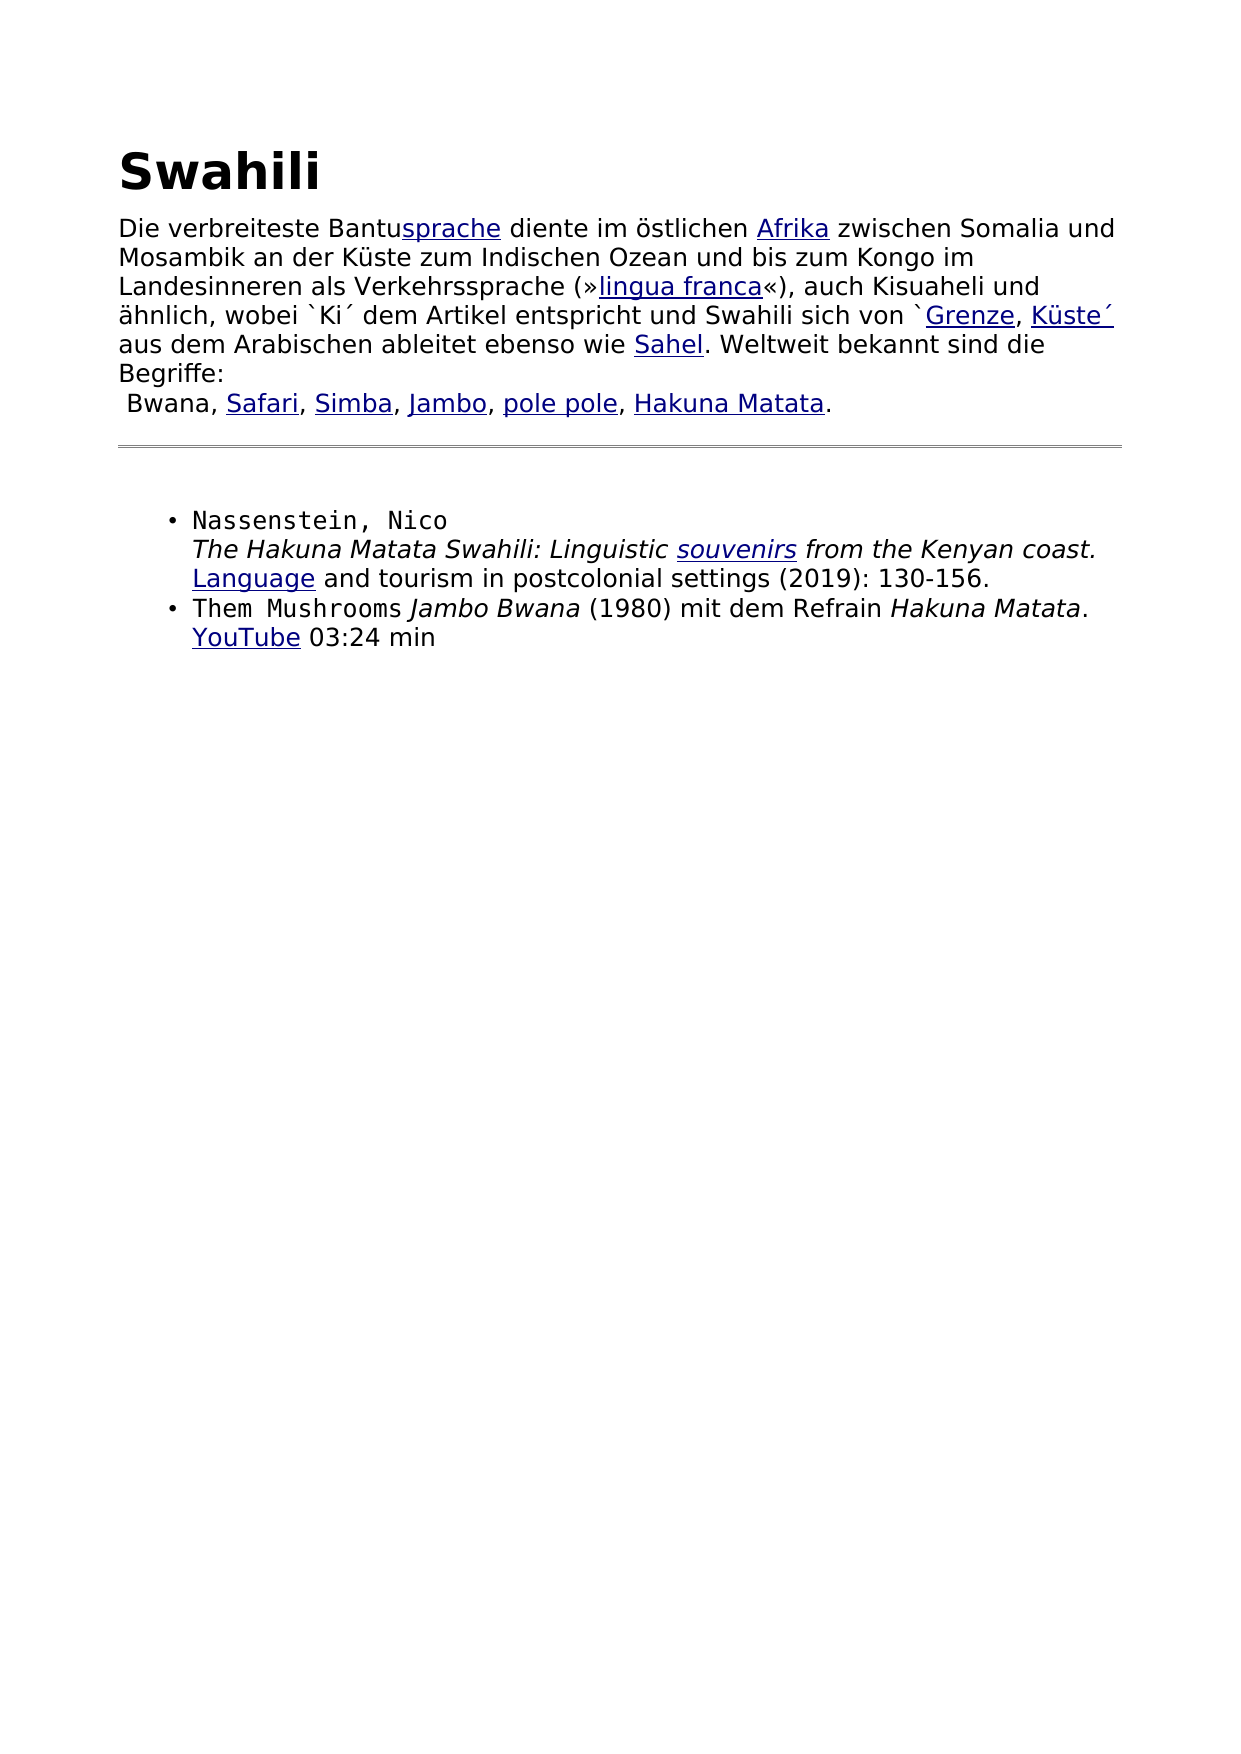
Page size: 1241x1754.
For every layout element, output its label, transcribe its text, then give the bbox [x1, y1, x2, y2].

text Die verbreiteste Bantusprache diente im östlichen Afrika zwischen Somalia und Mosambik an der Küste zum Indischen Ozean und bis zum Kongo im Landesinneren als Verkehrssprache (»lingua franca«), auch Kisuaheli und ähnlich, wobei `Ki´ dem Artikel entspricht und Swahili sich von `Grenze, Küste´ aus dem Arabischen ableitet ebenso wie Sahel. Weltweit bekannt sind die Begriffe: Bwana, Safari, Simba, Jambo, pole pole, Hakuna Matata. [118, 214, 1122, 418]
list Them Mushrooms Jambo Bwana (1980) mit dem Refrain Hakuna Matata. YouTube 03:24 min [177, 594, 1122, 652]
list Nassenstein, Nico The Hakuna Matata Swahili: Linguistic souvenirs from the Kenyan coast. Language and tourism in postcolonial settings (2019): 130-156. [177, 506, 1122, 594]
subtitle Swahili [118, 143, 1122, 201]
